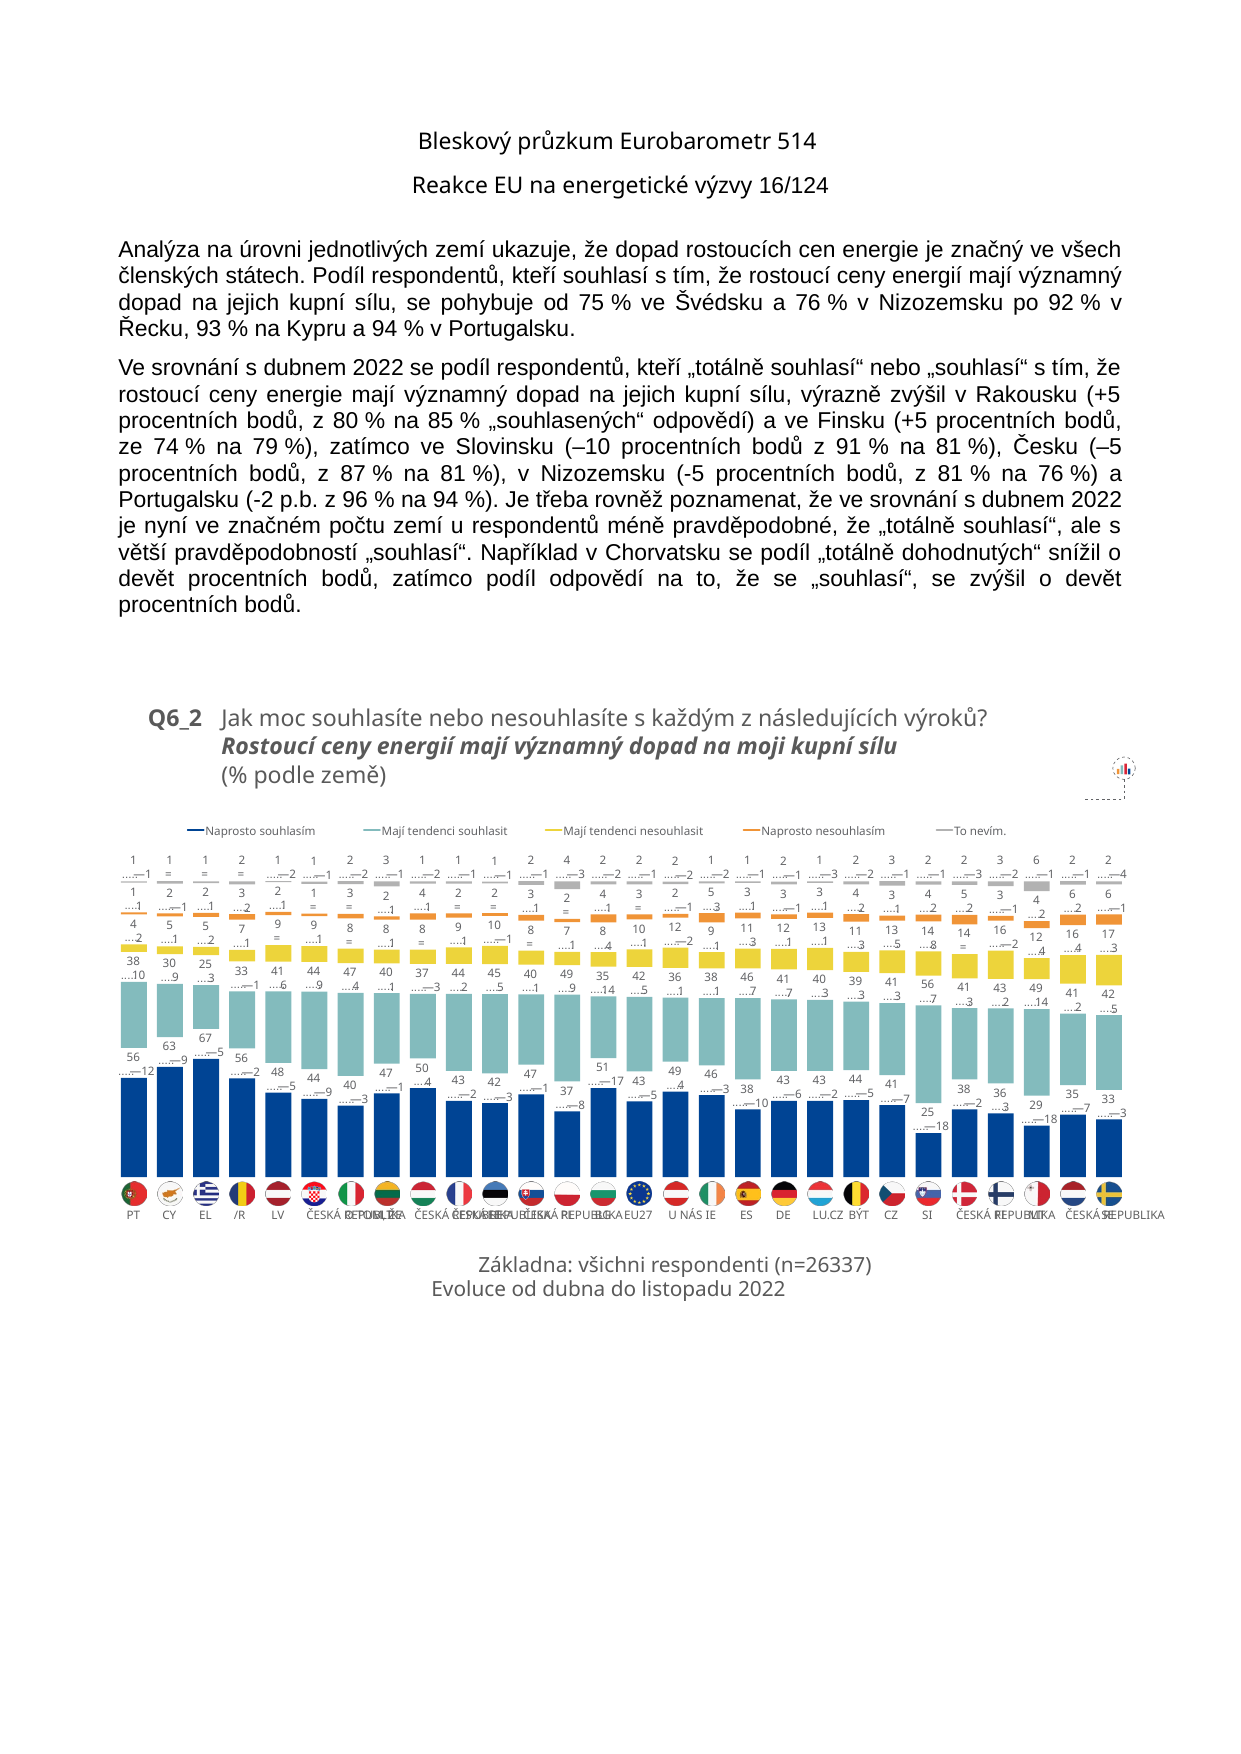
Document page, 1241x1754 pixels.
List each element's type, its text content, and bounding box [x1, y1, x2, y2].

picture [338, 1181, 364, 1206]
picture [446, 1181, 472, 1206]
picture [554, 1181, 580, 1206]
picture [374, 1181, 400, 1206]
picture [157, 1181, 183, 1206]
picture [735, 1181, 761, 1206]
picture [482, 1181, 508, 1206]
picture [590, 1181, 616, 1206]
picture [410, 1181, 436, 1206]
picture [879, 1181, 905, 1206]
picture [843, 1181, 869, 1206]
picture [1060, 1181, 1086, 1206]
picture [121, 1181, 147, 1206]
picture [1096, 1181, 1122, 1206]
picture [952, 1181, 977, 1206]
picture [265, 1181, 291, 1206]
picture [1024, 1181, 1050, 1206]
picture [807, 1181, 833, 1206]
picture [518, 1181, 544, 1206]
picture [301, 1181, 327, 1206]
picture [915, 1181, 941, 1206]
picture [988, 1181, 1014, 1206]
picture [771, 1181, 797, 1206]
picture [699, 1181, 725, 1206]
text Ve srovnání s dubnem 2022 se podíl respondentů, kteří „totálně souhlasí“ nebo „souhlasí“ s tím, že rostoucí ceny energie mají významný dopad na jejich kupní sílu, výrazně zvýšil v Rakousku (+5 procentních bodů, z 80 % na 85 % „souhlasených“ odpovědí) a ve Finsku (+5 procentních bodů, ze 74 % na 79 %), zatímco ve Slovinsku (–10 procentních bodů z 91 % na 81 %), Česku (–5 procentních bodů, z 87 % na 81 %), v Nizozemsku (-5 procentních bodů, z 81 % na 76 %) a Portugalsku (-2 p.b. z 96 % na 94 %). Je třeba rovněž poznamenat, že ve srovnání s dubnem 2022 je nyní ve značném počtu zemí u respondentů méně pravděpodobné, že „totálně souhlasí“, ale s větší pravděpodobností „souhlasí“. Například v Chorvatsku se podíl „totálně dohodnutých“ snížil o devět procentních bodů, zatímco podíl odpovědí na to, že se „souhlasí“, se zvýšil o devět procentních bodů. [118, 354, 1122, 618]
text Analýza na úrovni jednotlivých zemí ukazuje, že dopad rostoucích cen energie je značný ve všech členských státech. Podíl respondentů, kteří souhlasí s tím, že rostoucí ceny energií mají významný dopad na jejich kupní sílu, se pohybuje od 75 % ve Švédsku a 76 % v Nizozemsku po 92 % v Řecku, 93 % na Kypru a 94 % v Portugalsku. [118, 236, 1122, 341]
picture [193, 1181, 219, 1206]
picture [663, 1181, 689, 1206]
picture [229, 1181, 255, 1206]
picture [626, 1181, 652, 1206]
